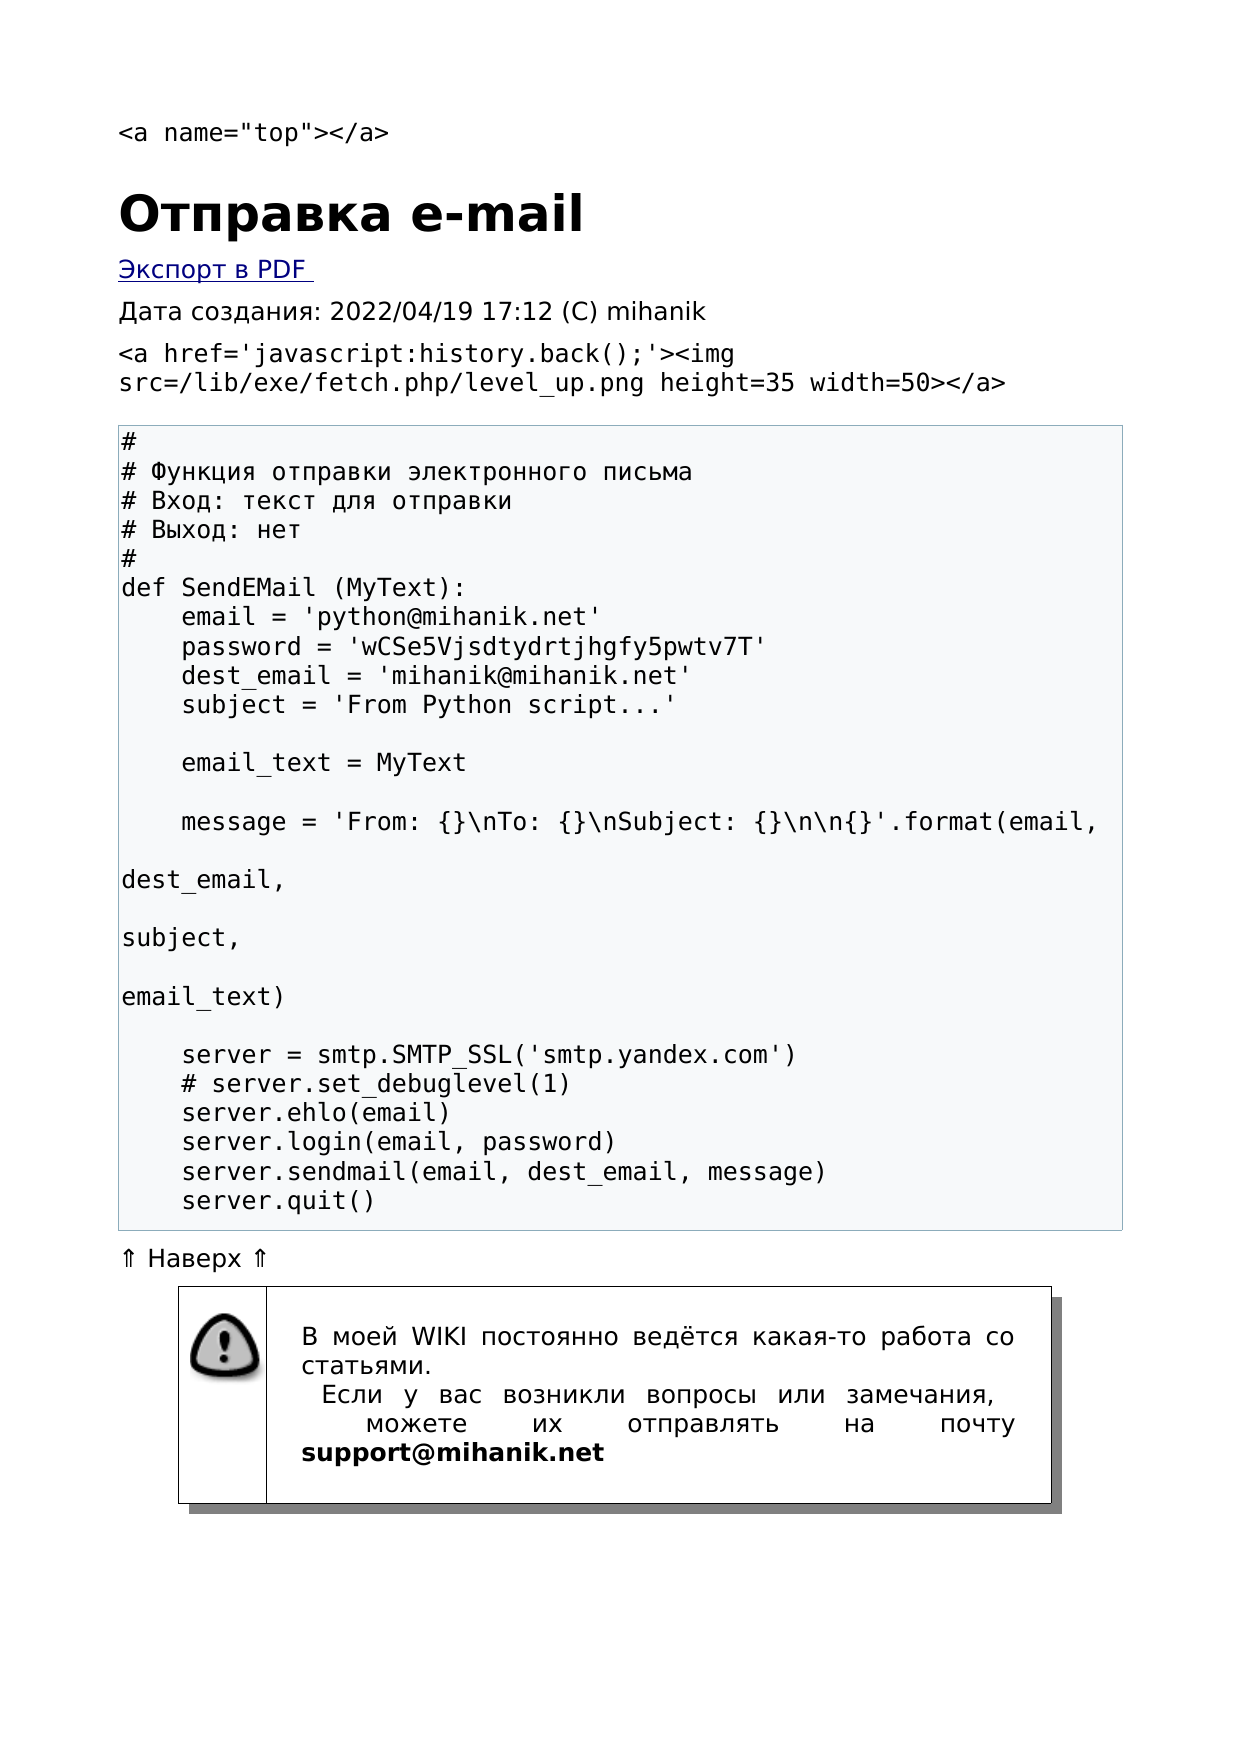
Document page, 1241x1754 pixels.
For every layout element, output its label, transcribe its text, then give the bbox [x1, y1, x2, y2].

picture [190, 1310, 266, 1385]
text <a name="top"></a> [118, 118, 1122, 147]
text Экспорт в PDF [118, 256, 1122, 285]
text Дата создания: 2022/04/19 17:12 (C) mihanik [118, 297, 1122, 326]
table_header # # Функция отправки электронного письма # Вход: текст для отправки # Выход: нет # def SendEMail (MyText): email = 'python@mihanik.net' password = 'wCSe5Vjsdtydrtjhgfy5pwtv7T' dest_email = 'mihanik@mihanik.net' subject = 'From Python script...' email_text = MyText message = 'From: {}\nTo: {}\nSubject: {}\n\n{}'.format(email, dest_email, subject, email_text) server = smtp.SMTP_SSL('smtp.yandex.com') # server.set_debuglevel(1) server.ehlo(email) server.login(email, password) server.sendmail(email, dest_email, message) server.quit() [119, 426, 1122, 1230]
table_header В моей WIKI постоянно ведётся какая-то работа со статьями. Если у вас возникли вопросы или замечания, можете их отправлять на почту support@mihanik.net [267, 1287, 1051, 1503]
table_header [179, 1287, 266, 1503]
subtitle Отправка e-mail [118, 185, 1122, 243]
text <a href='javascript:history.back();'><img src=/lib/exe/fetch.php/level_up.png height=35 width=50></a> [118, 339, 1122, 397]
text ⇑ Наверх ⇑ [118, 1244, 1122, 1274]
